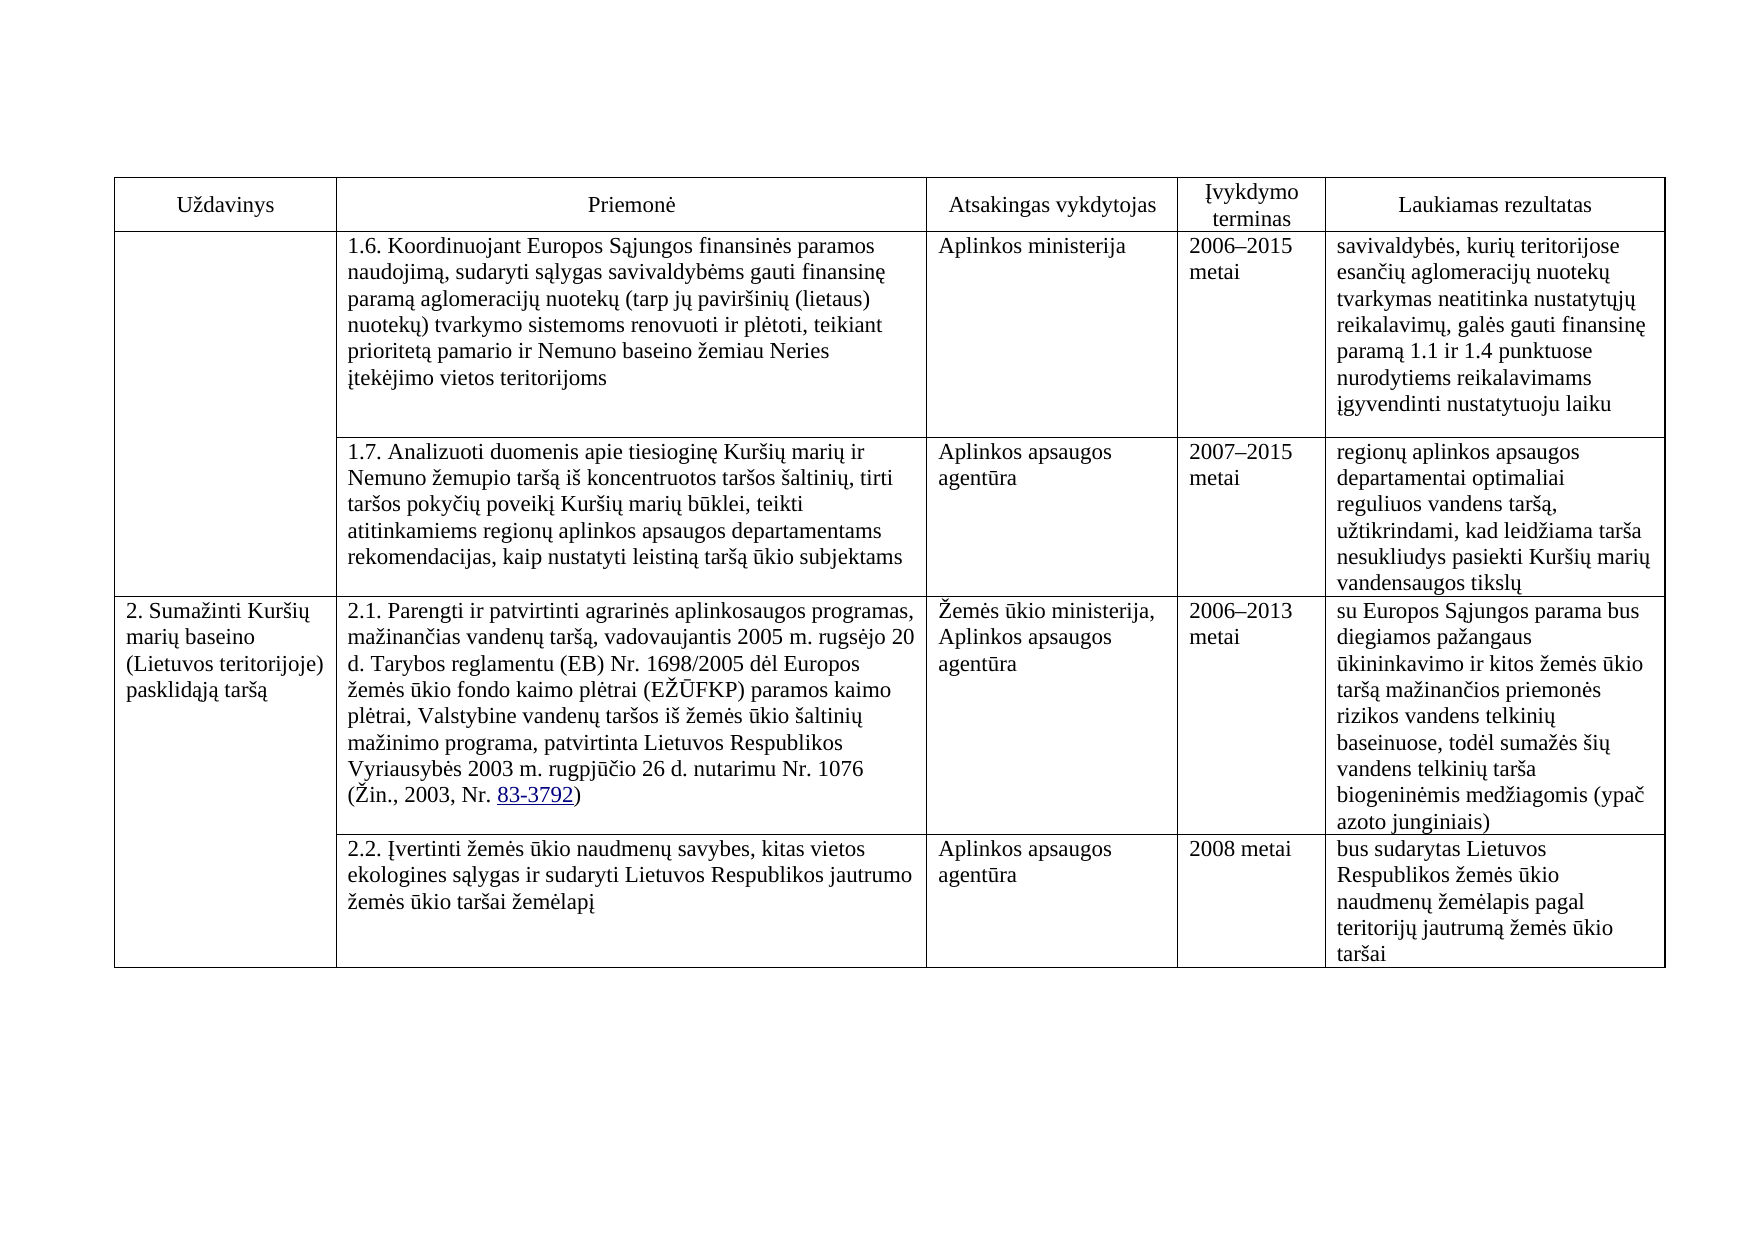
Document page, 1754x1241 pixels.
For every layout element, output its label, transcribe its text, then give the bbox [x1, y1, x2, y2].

table_cell [115, 232, 336, 596]
table_cell 1.7. Analizuoti duomenis apie tiesioginę Kuršių marių ir Nemuno žemupio taršą iš koncentruotos taršos šaltinių, tirti taršos pokyčių poveikį Kuršių marių būklei, teikti atitinkamiems regionų aplinkos apsaugos departamentams rekomendacijas, kaip nustatyti leistiną taršą ūkio subjektams [337, 438, 926, 596]
table_cell bus sudarytas Lietuvos Respublikos žemės ūkio naudmenų žemėlapis pagal teritorijų jautrumą žemės ūkio taršai [1326, 835, 1664, 967]
table_cell Aplinkos ministerija [927, 232, 1177, 437]
table_cell 1.6. Koordinuojant Europos Sąjungos finansinės paramos naudojimą, sudaryti sąlygas savivaldybėms gauti finansinę paramą aglomeracijų nuotekų (tarp jų paviršinių (lietaus) nuotekų) tvarkymo sistemoms renovuoti ir plėtoti, teikiant prioritetą pamario ir Nemuno baseino žemiau Neries įtekėjimo vietos teritorijoms [337, 232, 926, 437]
table_cell 2008 metai [1178, 835, 1325, 967]
table_cell 2007–2015 metai [1178, 438, 1325, 596]
table_cell Aplinkos apsaugos agentūra [927, 438, 1177, 596]
table_cell Aplinkos apsaugos agentūra [927, 835, 1177, 967]
table_cell 2. Sumažinti Kuršių marių baseino (Lietuvos teritorijoje) pasklidąją taršą [115, 597, 336, 967]
table_header Priemonė [337, 178, 926, 231]
table_cell su Europos Sąjungos parama bus diegiamos pažangaus ūkininkavimo ir kitos žemės ūkio taršą mažinančios priemonės rizikos vandens telkinių baseinuose, todėl sumažės šių vandens telkinių tarša biogeninėmis medžiagomis (ypač azoto junginiais) [1326, 597, 1664, 834]
table_cell Žemės ūkio ministerija, Aplinkos apsaugos agentūra [927, 597, 1177, 834]
table_header Uždavinys [115, 178, 336, 231]
table_cell 2.2. Įvertinti žemės ūkio naudmenų savybes, kitas vietos ekologines sąlygas ir sudaryti Lietuvos Respublikos jautrumo žemės ūkio taršai žemėlapį [337, 835, 926, 967]
table_cell 2006–2015 metai [1178, 232, 1325, 437]
table_header Laukiamas rezultatas [1326, 178, 1664, 231]
table_cell 2006–2013 metai [1178, 597, 1325, 834]
table_header Įvykdymo terminas [1178, 178, 1325, 231]
table_cell savivaldybės, kurių teritorijose esančių aglomeracijų nuotekų tvarkymas neatitinka nustatytųjų reikalavimų, galės gauti finansinę paramą 1.1 ir 1.4 punktuose nurodytiems reikalavimams įgyvendinti nustatytuoju laiku [1326, 232, 1664, 437]
table_header Atsakingas vykdytojas [927, 178, 1177, 231]
table_cell 2.1. Parengti ir patvirtinti agrarinės aplinkosaugos programas, mažinančias vandenų taršą, vadovaujantis 2005 m. rugsėjo 20 d. Tarybos reglamentu (EB) Nr. 1698/2005 dėl Europos žemės ūkio fondo kaimo plėtrai (EŽŪFKP) paramos kaimo plėtrai, Valstybine vandenų taršos iš žemės ūkio šaltinių mažinimo programa, patvirtinta Lietuvos Respublikos Vyriausybės 2003 m. rugpjūčio 26 d. nutarimu Nr. 1076 (Žin., 2003, Nr. 83-3792) [337, 597, 926, 834]
table_cell regionų aplinkos apsaugos departamentai optimaliai reguliuos vandens taršą, užtikrindami, kad leidžiama tarša nesukliudys pasiekti Kuršių marių vandensaugos tikslų [1326, 438, 1664, 596]
